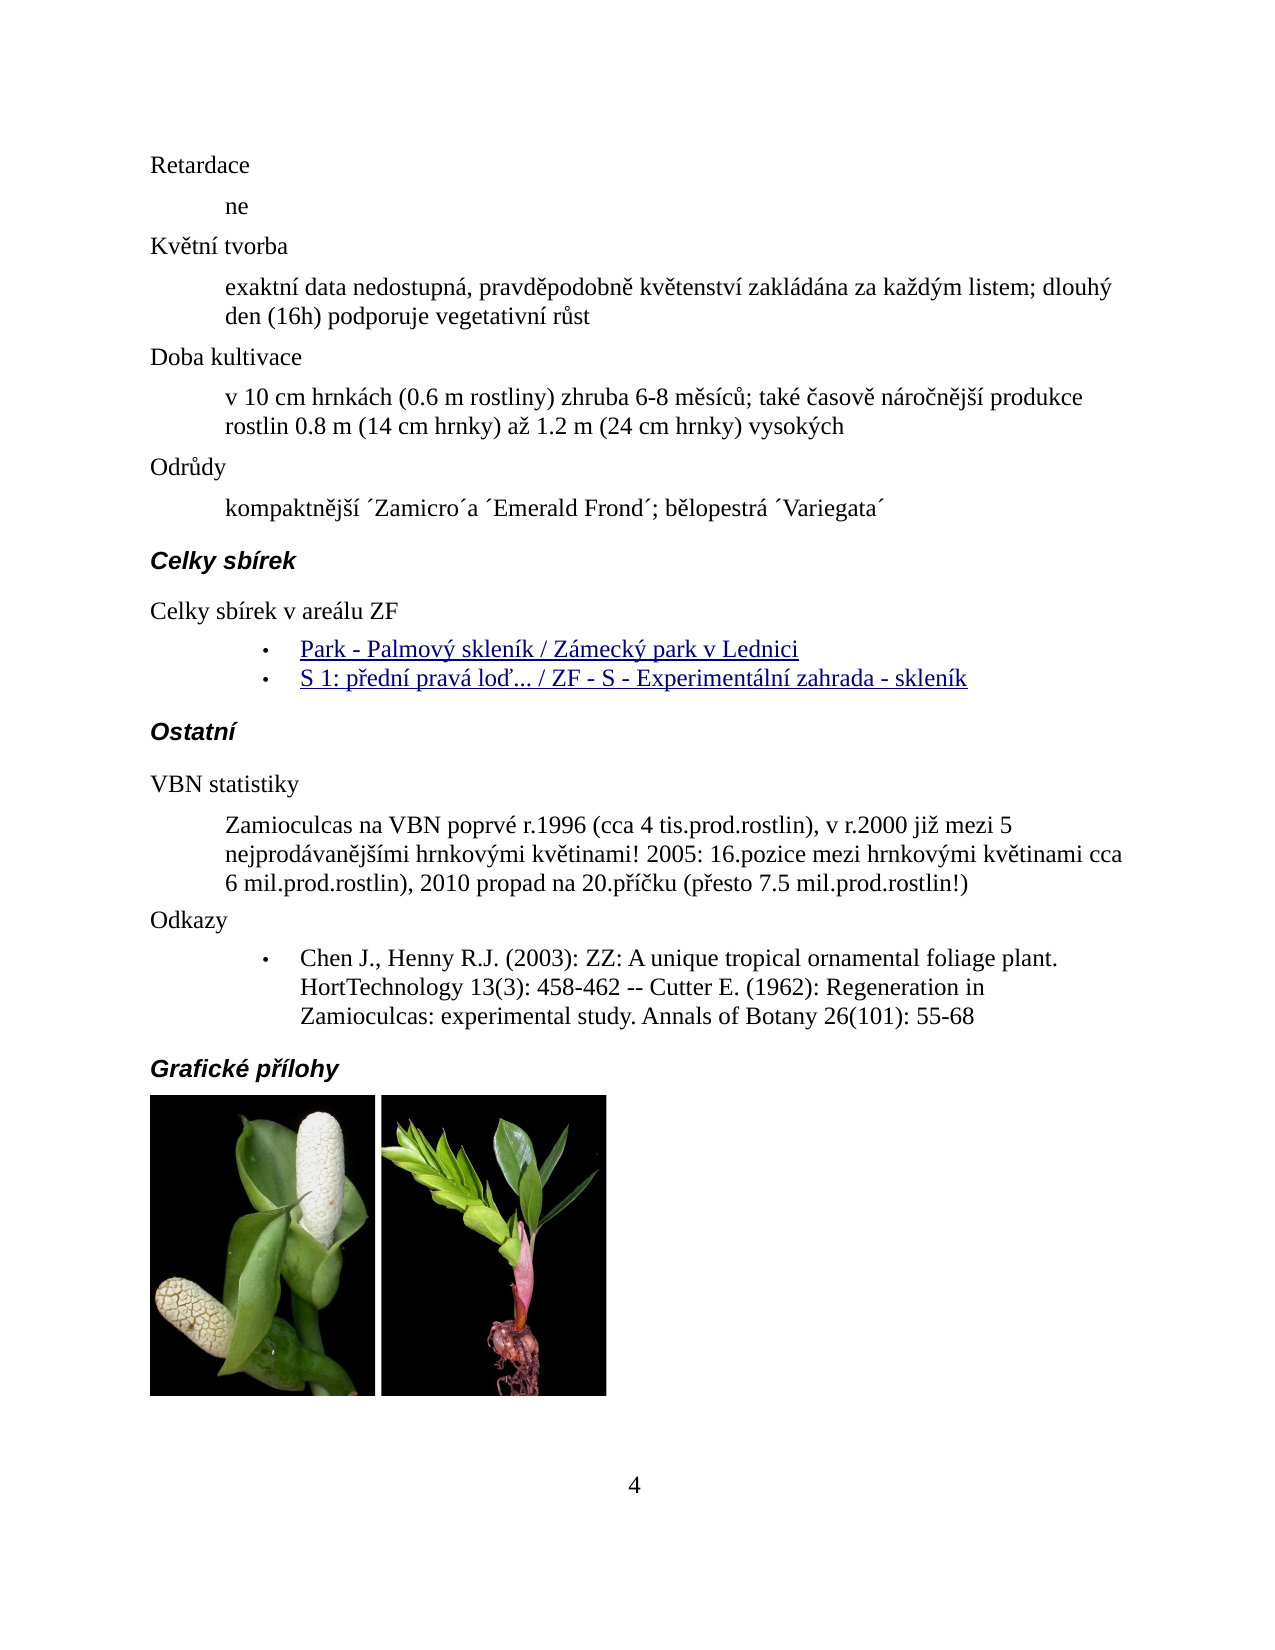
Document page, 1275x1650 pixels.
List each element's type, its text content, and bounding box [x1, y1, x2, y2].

picture [150, 1095, 375, 1396]
text VBN statistiky [150, 769, 1125, 798]
text Odkazy [150, 906, 1125, 934]
subtitle Celky sbírek [150, 546, 1125, 575]
text Doba kultivace [150, 342, 1125, 370]
text Odrůdy [150, 452, 1125, 481]
picture [381, 1095, 607, 1396]
text ne [225, 191, 1125, 219]
text Zamioculcas na VBN poprvé r.1996 (cca 4 tis.prod.rostlin), v r.2000 již mezi 5 nejprodávanějšími hrnkovými květinami! 2005: 16.pozice mezi hrnkovými květinami cca 6 mil.prod.rostlin), 2010 propad na 20.příčku (přesto 7.5 mil.prod.rostlin!) [225, 810, 1125, 897]
text Květní tvorba [150, 231, 1125, 260]
text kompaktnější ´Zamicro´a ´Emerald Frond´; bělopestrá ´Variegata´ [225, 493, 1125, 521]
text Celky sbírek v areálu ZF [150, 596, 1125, 625]
text Retardace [150, 150, 1125, 179]
list Chen J., Henny R.J. (2003): ZZ: A unique tropical ornamental foliage plant. HortTechnology 13(3): 458-462 -- Cutter E. (1962): Regeneration in Zamioculcas: experimental study. Annals of Botany 26(101): 55-68 [262, 943, 1125, 1029]
text v 10 cm hrnkách (0.6 m rostliny) zhruba 6-8 měsíců; také časově náročnější produkce rostlin 0.8 m (14 cm hrnky) až 1.2 m (24 cm hrnky) vysokých [225, 382, 1125, 440]
subtitle Grafické přílohy [150, 1054, 1125, 1083]
list S 1: přední pravá loď... / ZF - S - Experimentální zahrada - skleník [262, 663, 1125, 692]
subtitle Ostatní [150, 717, 1125, 745]
list Park - Palmový skleník / Zámecký park v Lednici [262, 634, 1125, 663]
text exaktní data nedostupná, pravděpodobně květenství zakládána za každým listem; dlouhý den (16h) podporuje vegetativní růst [225, 272, 1125, 330]
